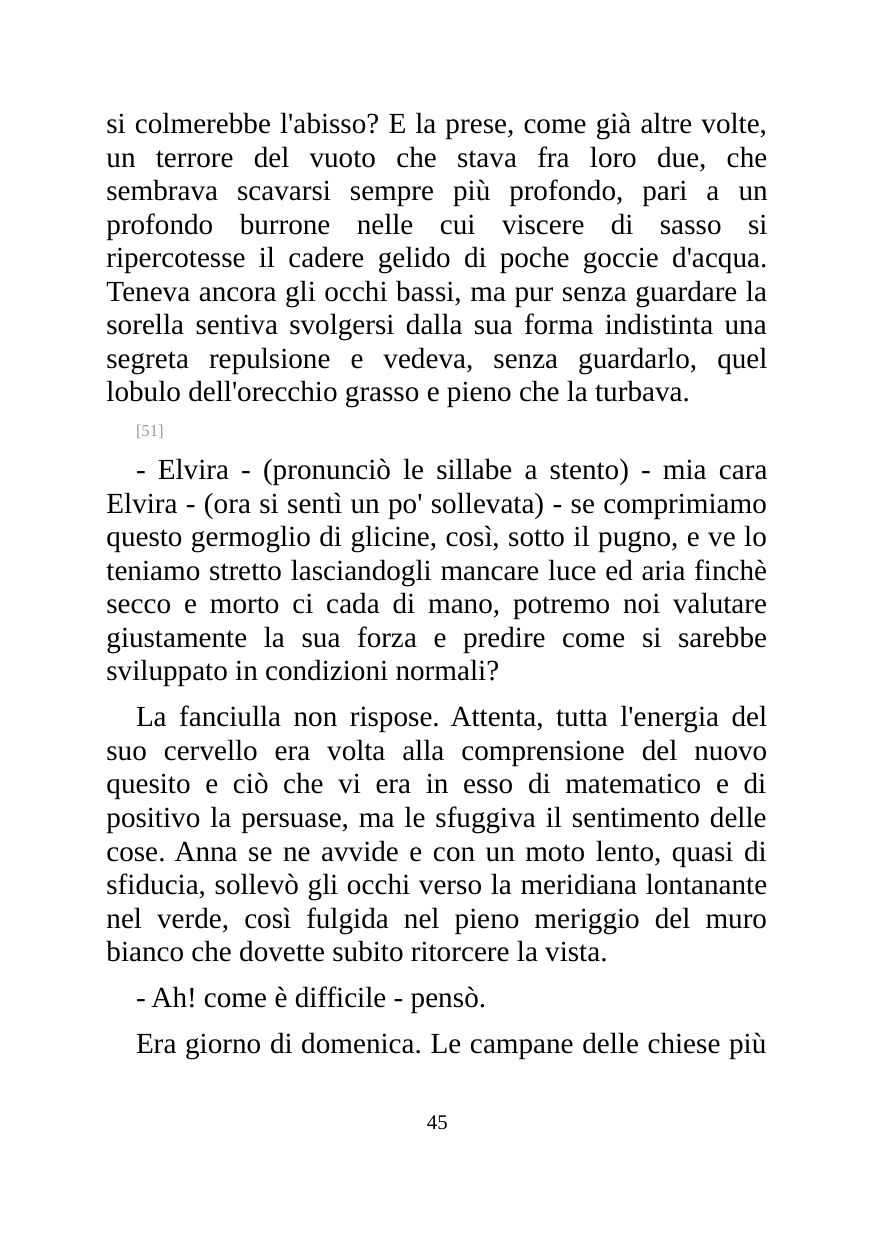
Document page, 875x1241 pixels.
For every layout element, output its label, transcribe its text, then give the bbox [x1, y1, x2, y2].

text - Elvira - (pronunciò le sillabe a stento) - mia cara Elvira - (ora si sentì un po' sollevata) - se comprimiamo questo germoglio di glicine, così, sotto il pugno, e ve lo teniamo stretto lasciandogli mancare luce ed aria finchè secco e morto ci cada di mano, potremo noi valutare giustamente la sua forza e predire come si sarebbe sviluppato in condizioni normali? [106, 452, 768, 687]
text - Ah! come è difficile - pensò. [106, 980, 768, 1014]
text La fanciulla non rispose. Attenta, tutta l'energia del suo cervello era volta alla comprensione del nuovo quesito e ciò che vi era in esso di matematico e di positivo la persuase, ma le sfuggiva il sentimento delle cose. Anna se ne avvide e con un moto lento, quasi di sfiducia, sollevò gli occhi verso la meridiana lontanante nel verde, così fulgida nel pieno meriggio del muro bianco che dovette subito ritorcere la vista. [106, 699, 768, 968]
text si colmerebbe l'abisso? E la prese, come già altre volte, un terrore del vuoto che stava fra loro due, che sembrava scavarsi sempre più profondo, pari a un profondo burrone nelle cui viscere di sasso si ripercotesse il cadere gelido di poche goccie d'acqua. Teneva ancora gli occhi bassi, ma pur senza guardare la sorella sentiva svolgersi dalla sua forma indistinta una segreta repulsione e vedeva, senza guardarlo, quel lobulo dell'orecchio grasso e pieno che la turbava. [106, 106, 768, 408]
text Era giorno di domenica. Le campane delle chiese più [106, 1026, 768, 1060]
text [51] [106, 421, 136, 440]
text [51] [164, 421, 768, 440]
